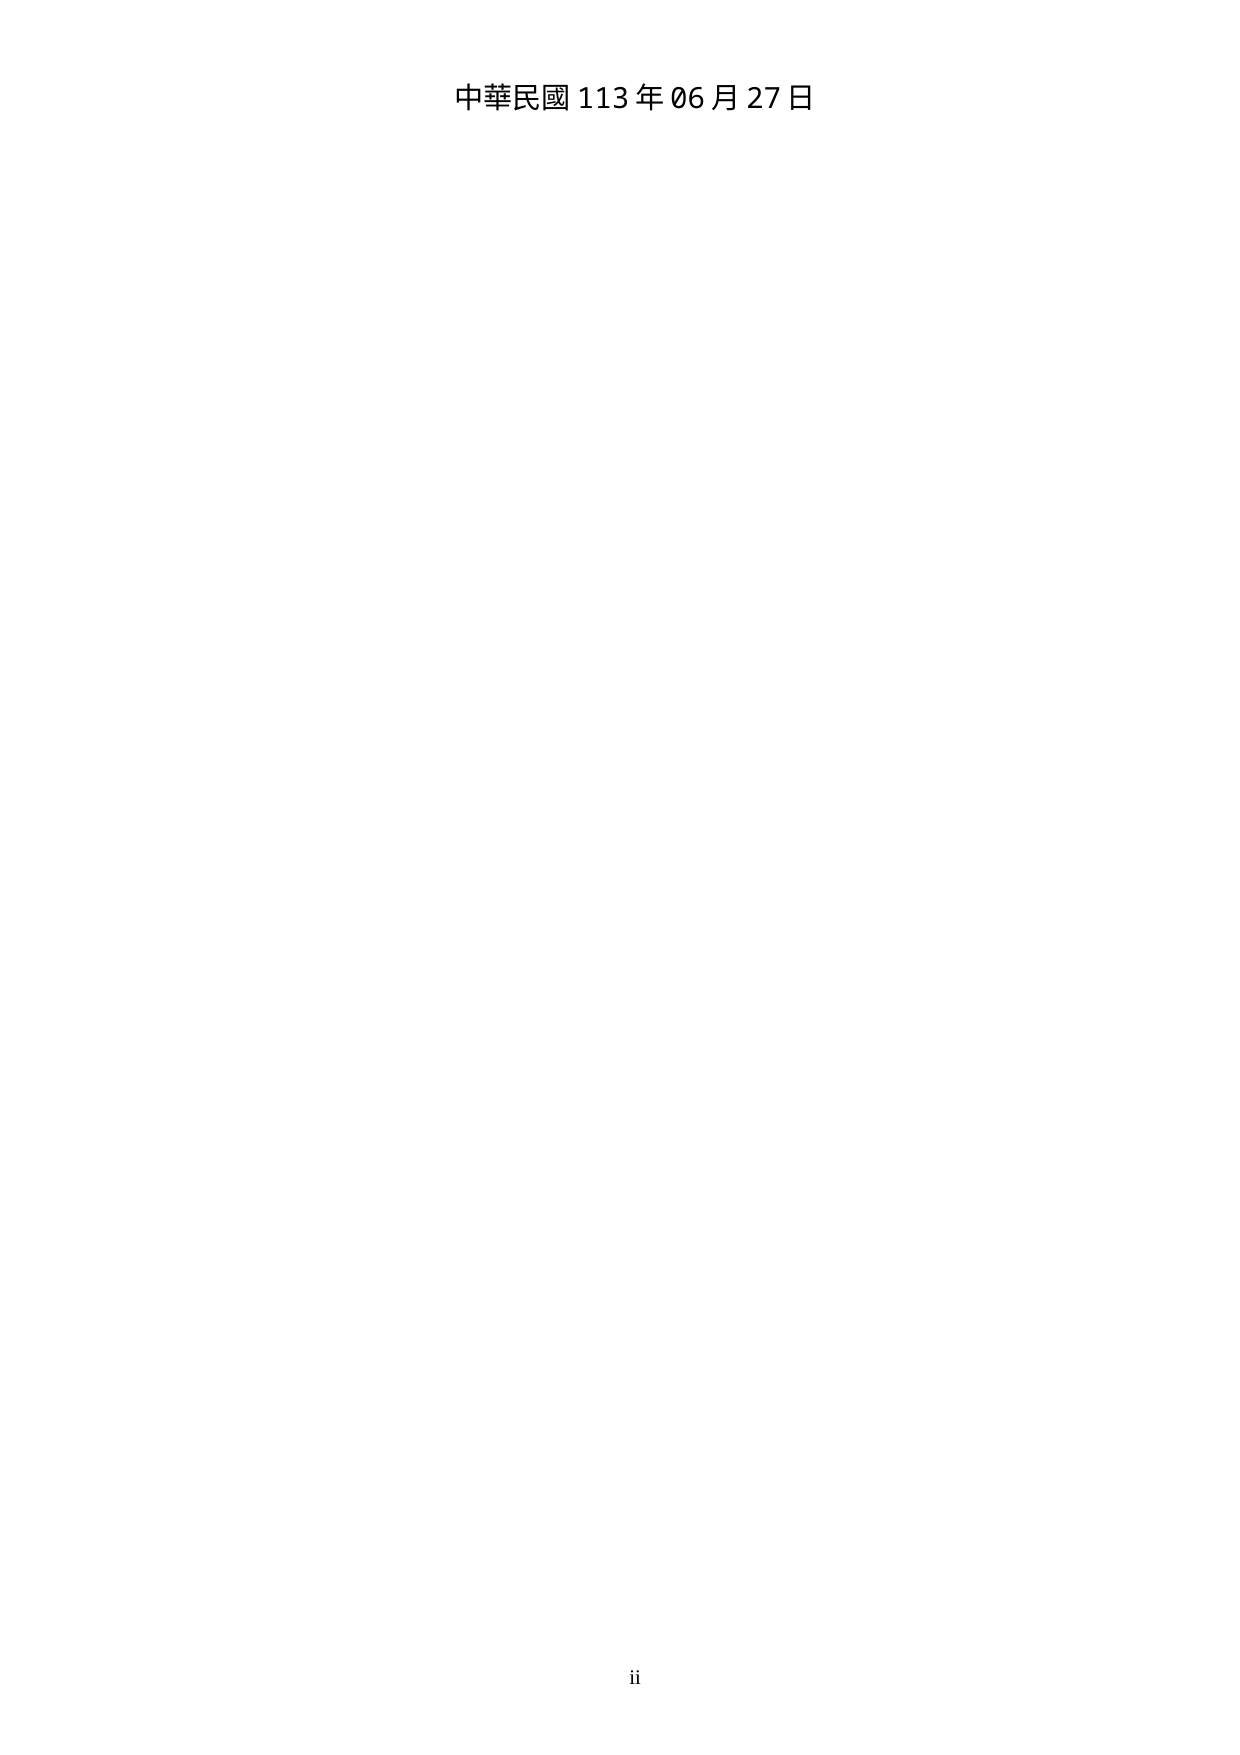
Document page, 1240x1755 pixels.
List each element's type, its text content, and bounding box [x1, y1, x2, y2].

text 中華民國113年06月27日 [148, 75, 1122, 117]
